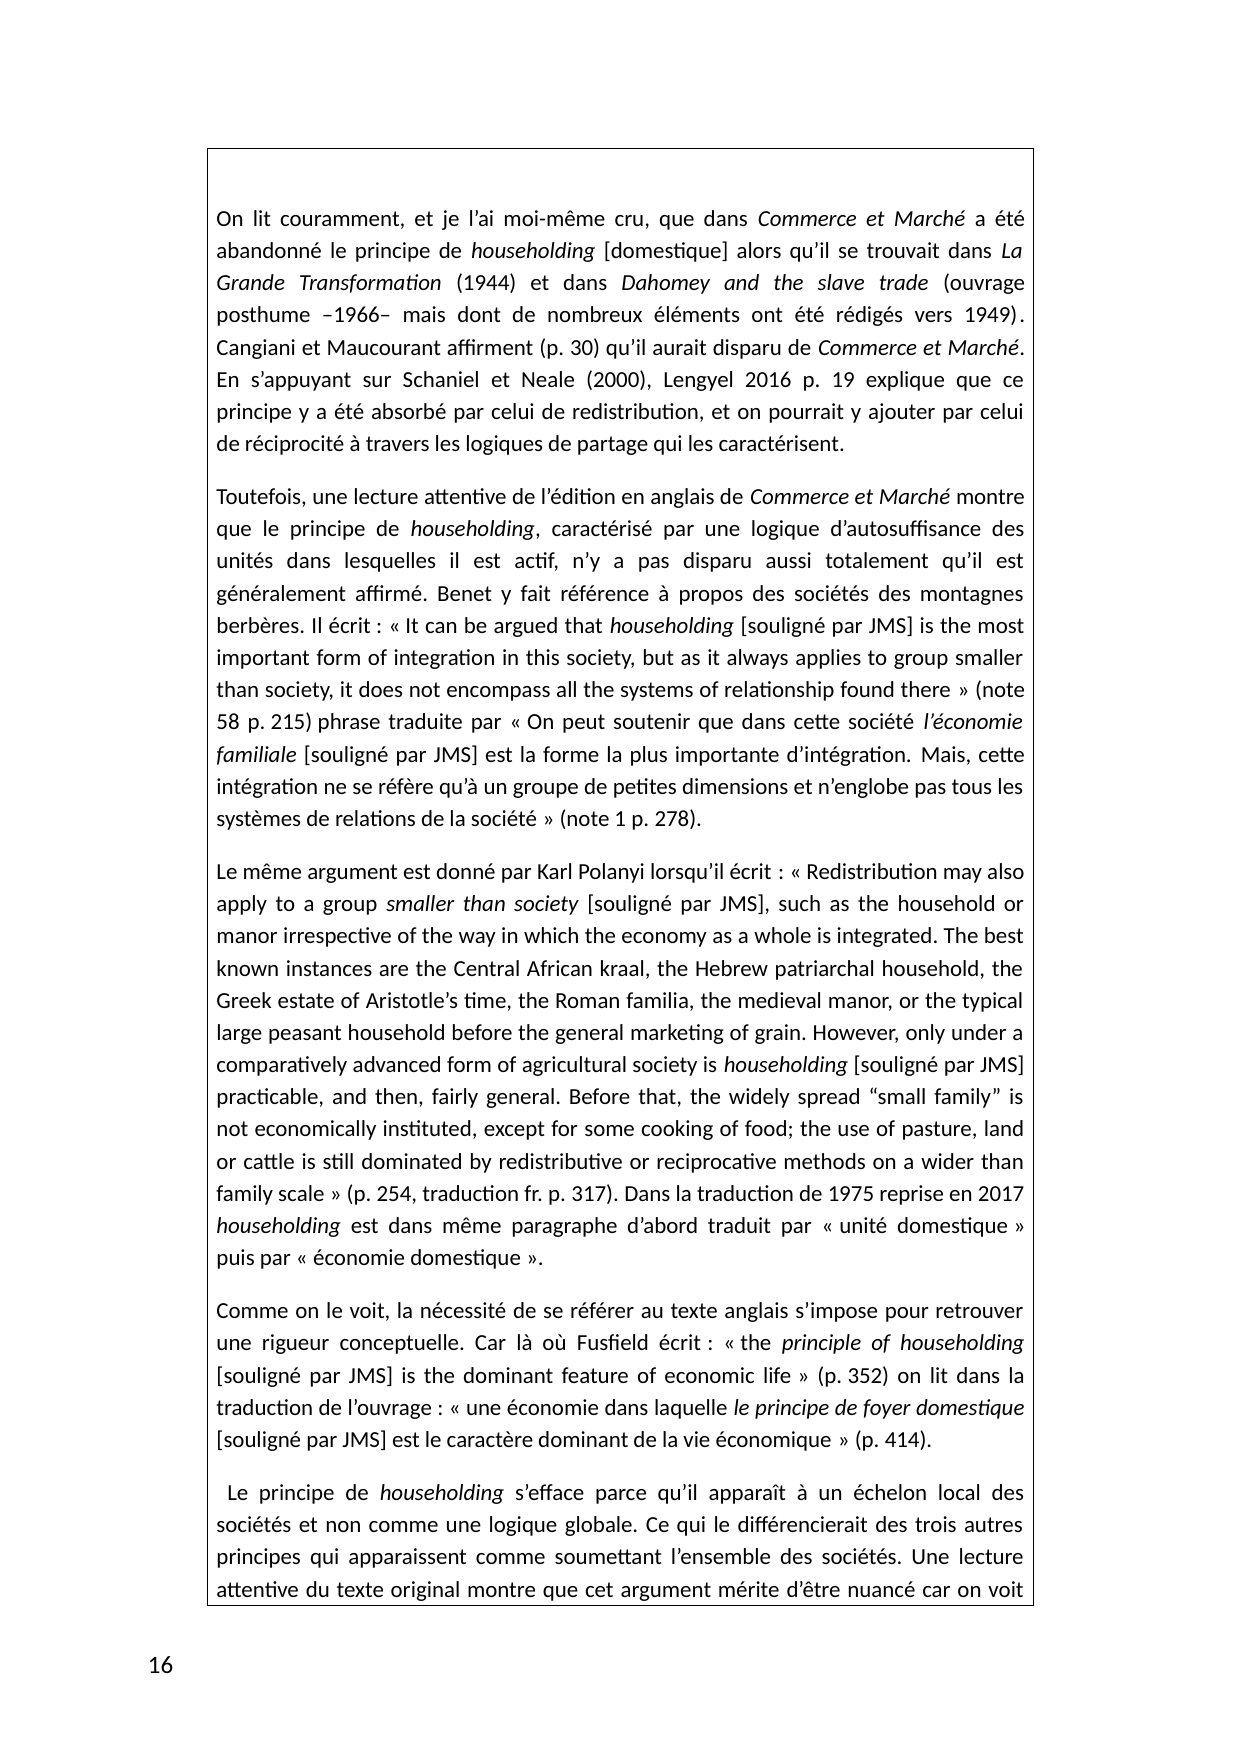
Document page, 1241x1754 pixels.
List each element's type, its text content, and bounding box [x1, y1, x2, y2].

text Le principe de householding s’efface parce qu’il apparaît à un échelon local des sociétés et non comme une logique globale. Ce qui le différencierait des trois autres principes qui apparaissent comme soumettant l’ensemble des sociétés. Une lecture attentive du texte original montre que cet argument mérite d’être nuancé car on voit [208, 1475, 1033, 1605]
text Comme on le voit, la nécessité de se référer au texte anglais s’impose pour retrouver une rigueur conceptuelle. Car là où Fusfield écrit : « the principle of householding [souligné par JMS] is the dominant feature of economic life » (p. 352) on lit dans la traduction de l’ouvrage : « une économie dans laquelle le principe de foyer domestique [souligné par JMS] est le caractère dominant de la vie économique » (p. 414). [208, 1293, 1033, 1453]
text Toutefois, une lecture attentive de l’édition en anglais de Commerce et Marché montre que le principe de householding, caractérisé par une logique d’autosuffisance des unités dans lesquelles il est actif, n’y a pas disparu aussi totalement qu’il est généralement affirmé. Benet y fait référence à propos des sociétés des montagnes berbères. Il écrit : « It can be argued that householding [souligné par JMS] is the most important form of integration in this society, but as it always applies to group smaller than society, it does not encompass all the systems of relationship found there » (note 58 p. 215) phrase traduite par « On peut soutenir que dans cette société l’économie familiale [souligné par JMS] est la forme la plus importante d’intégration. Mais, cette intégration ne se réfère qu’à un groupe de petites dimensions et n’englobe pas tous les systèmes de relations de la société » (note 1 p. 278). [208, 479, 1033, 832]
text On lit couramment, et je l’ai moi-même cru, que dans Commerce et Marché a été abandonné le principe de householding [domestique] alors qu’il se trouvait dans La Grande Transformation (1944) et dans Dahomey and the slave trade (ouvrage posthume –1966– mais dont de nombreux éléments ont été rédigés vers 1949). Cangiani et Maucourant affirment (p. 30) qu’il aurait disparu de Commerce et Marché. En s’appuyant sur Schaniel et Neale (2000), Lengyel 2016 p. 19 explique que ce principe y a été absorbé par celui de redistribution, et on pourrait y ajouter par celui de réciprocité à travers les logiques de partage qui les caractérisent. [208, 201, 1033, 457]
text Le même argument est donné par Karl Polanyi lorsqu’il écrit : « Redistribution may also apply to a group smaller than society [souligné par JMS], such as the household or manor irrespective of the way in which the economy as a whole is integrated. The best known instances are the Central African kraal, the Hebrew patriarchal household, the Greek estate of Aristotle’s time, the Roman familia, the medieval manor, or the typical large peasant household before the general marketing of grain. However, only under a comparatively advanced form of agricultural society is householding [souligné par JMS] practicable, and then, fairly general. Before that, the widely spread “small family” is not economically instituted, except for some cooking of food; the use of pasture, land or cattle is still dominated by redistributive or reciprocative methods on a wider than family scale » (p. 254, traduction fr. p. 317). Dans la traduction de 1975 reprise en 2017 householding est dans même paragraphe d’abord traduit par « unité domestique » puis par « économie domestique ». [208, 854, 1033, 1271]
